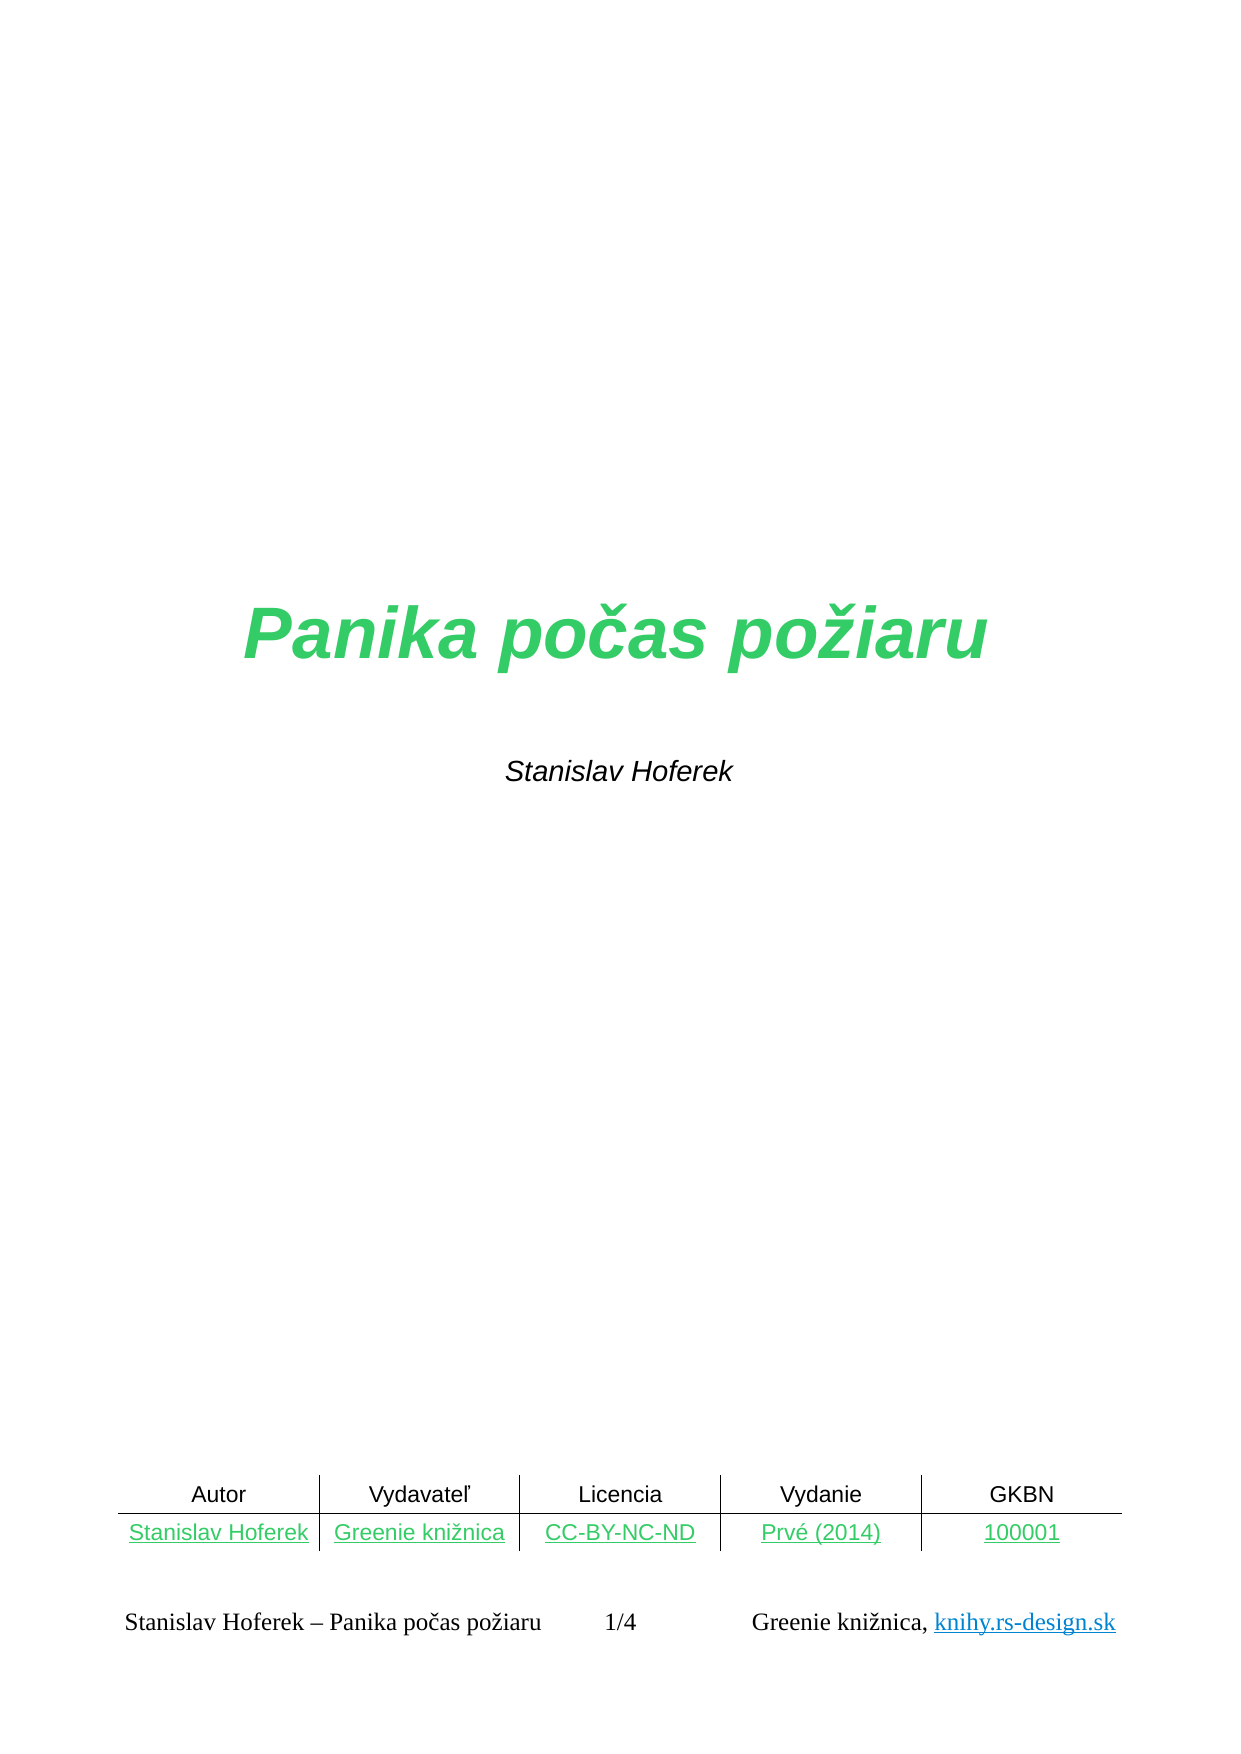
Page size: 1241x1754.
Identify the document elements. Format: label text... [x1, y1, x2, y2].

table_cell Prvé (2014) [721, 1514, 921, 1551]
table_header Licencia [520, 1475, 720, 1513]
table_cell 100001 [922, 1514, 1122, 1551]
table_header GKBN [922, 1475, 1122, 1513]
table_cell Greenie knižnica [320, 1514, 519, 1551]
table_header Vydavateľ [320, 1475, 519, 1513]
table_header Autor [118, 1475, 319, 1513]
table_cell Stanislav Hoferek [118, 1514, 319, 1551]
table_header Vydanie [721, 1475, 921, 1513]
table_cell CC-BY-NC-ND [520, 1514, 720, 1551]
subtitle Stanislav Hoferek [118, 754, 1122, 787]
subtitle Panika počas požiaru [118, 591, 1122, 674]
